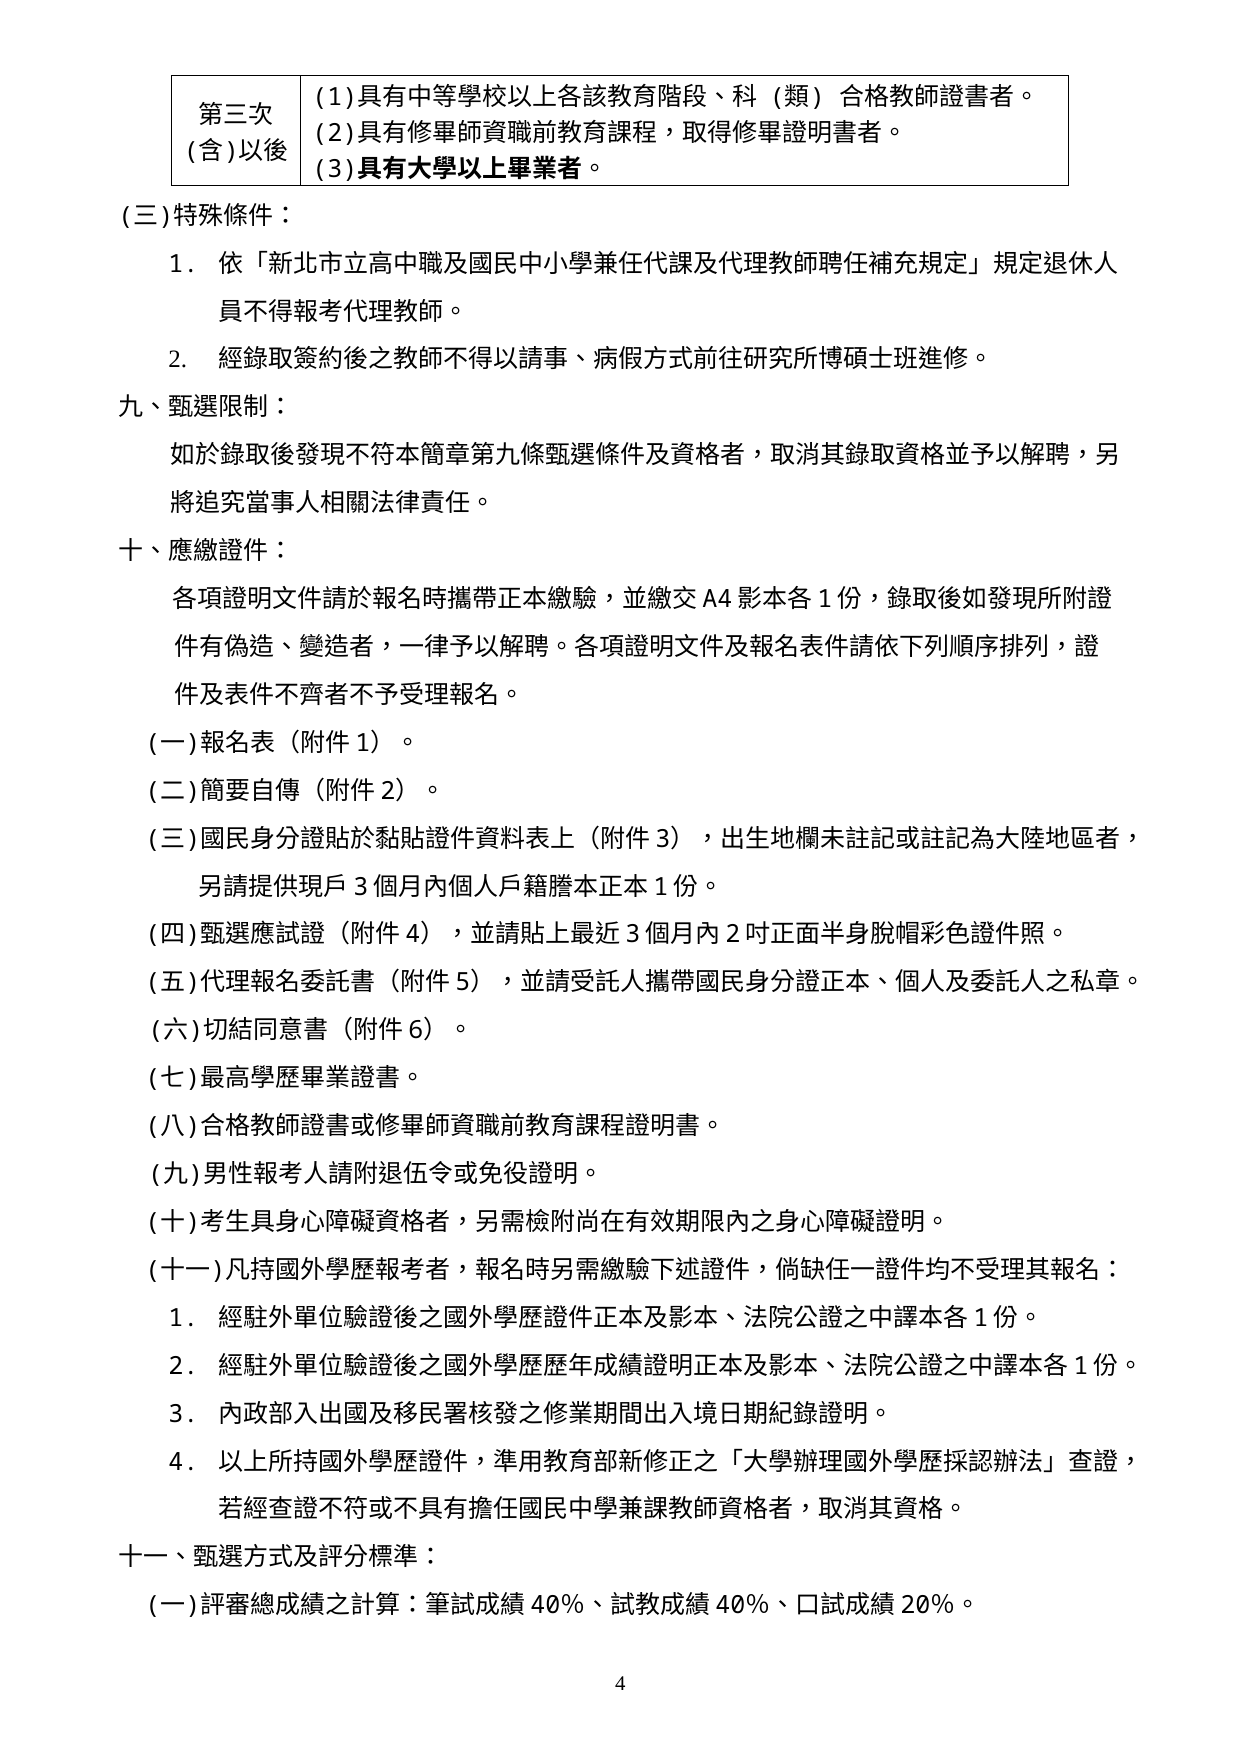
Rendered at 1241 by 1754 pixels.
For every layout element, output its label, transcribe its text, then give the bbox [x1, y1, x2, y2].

table_cell (1)具有中等學校以上各該教育階段、科 (類) 合格教師證書者。 (2)具有修畢師資職前教育課程，取得修畢證明書者。 (3)具有大學以上畢業者。 [301, 76, 1068, 185]
text (八)合格教師證書或修畢師資職前教育課程證明書。 [145, 1096, 1122, 1144]
list 依「新北市立高中職及國民中小學兼任代課及代理教師聘任補充規定」規定退休人員不得報考代理教師。 [168, 234, 1122, 329]
text (十一)凡持國外學歷報考者，報名時另需繳驗下述證件，倘缺任一證件均不受理其報名： [145, 1240, 1122, 1288]
list 經駐外單位驗證後之國外學歷歷年成績證明正本及影本、法院公證之中譯本各1份。 [168, 1336, 1122, 1384]
text 十一、甄選方式及評分標準： [118, 1527, 1122, 1575]
text (九)男性報考人請附退伍令或免役證明。 [133, 1144, 1122, 1192]
text 各項證明文件請於報名時攜帶正本繳驗，並繳交A4影本各1份，錄取後如發現所附證件有偽造、變造者，一律予以解聘。各項證明文件及報名表件請依下列順序排列，證件及表件不齊者不予受理報名。 [172, 569, 1122, 713]
text (一)報名表（附件1）。 [145, 713, 1122, 761]
list 經駐外單位驗證後之國外學歷證件正本及影本、法院公證之中譯本各1份。 [168, 1288, 1122, 1336]
text 十、應繳證件： [118, 521, 1122, 569]
text (七)最高學歷畢業證書。 [145, 1048, 1122, 1096]
text (十)考生具身心障礙資格者，另需檢附尚在有效期限內之身心障礙證明。 [145, 1192, 1122, 1240]
text (一)評審總成績之計算：筆試成績40％、試教成績40％、口試成績20％。 [145, 1575, 1122, 1623]
list 以上所持國外學歷證件，準用教育部新修正之「大學辦理國外學歷採認辦法」查證，若經查證不符或不具有擔任國民中學兼課教師資格者，取消其資格。 [168, 1432, 1122, 1527]
text (三)國民身分證貼於黏貼證件資料表上（附件3），出生地欄未註記或註記為大陸地區者，另請提供現戶3個月內個人戶籍謄本正本1份。 [145, 809, 1122, 904]
text 九、甄選限制： [118, 377, 1122, 425]
text (三)特殊條件： [118, 186, 1122, 234]
text (四)甄選應試證（附件4），並請貼上最近3個月內2吋正面半身脫帽彩色證件照。 [145, 904, 1122, 952]
text (五)代理報名委託書（附件5），並請受託人攜帶國民身分證正本、個人及委託人之私章。 [145, 952, 1122, 1000]
list 內政部入出國及移民署核發之修業期間出入境日期紀錄證明。 [168, 1384, 1122, 1432]
list 經錄取簽約後之教師不得以請事、病假方式前往研究所博碩士班進修。 [168, 329, 1122, 377]
text (六)切結同意書（附件6）。 [118, 1000, 1122, 1048]
table_cell 第三次(含)以後 [172, 76, 300, 185]
text 如於錄取後發現不符本簡章第九條甄選條件及資格者，取消其錄取資格並予以解聘，另將追究當事人相關法律責任。 [170, 425, 1122, 521]
text (二)簡要自傳（附件2）。 [145, 761, 1122, 809]
